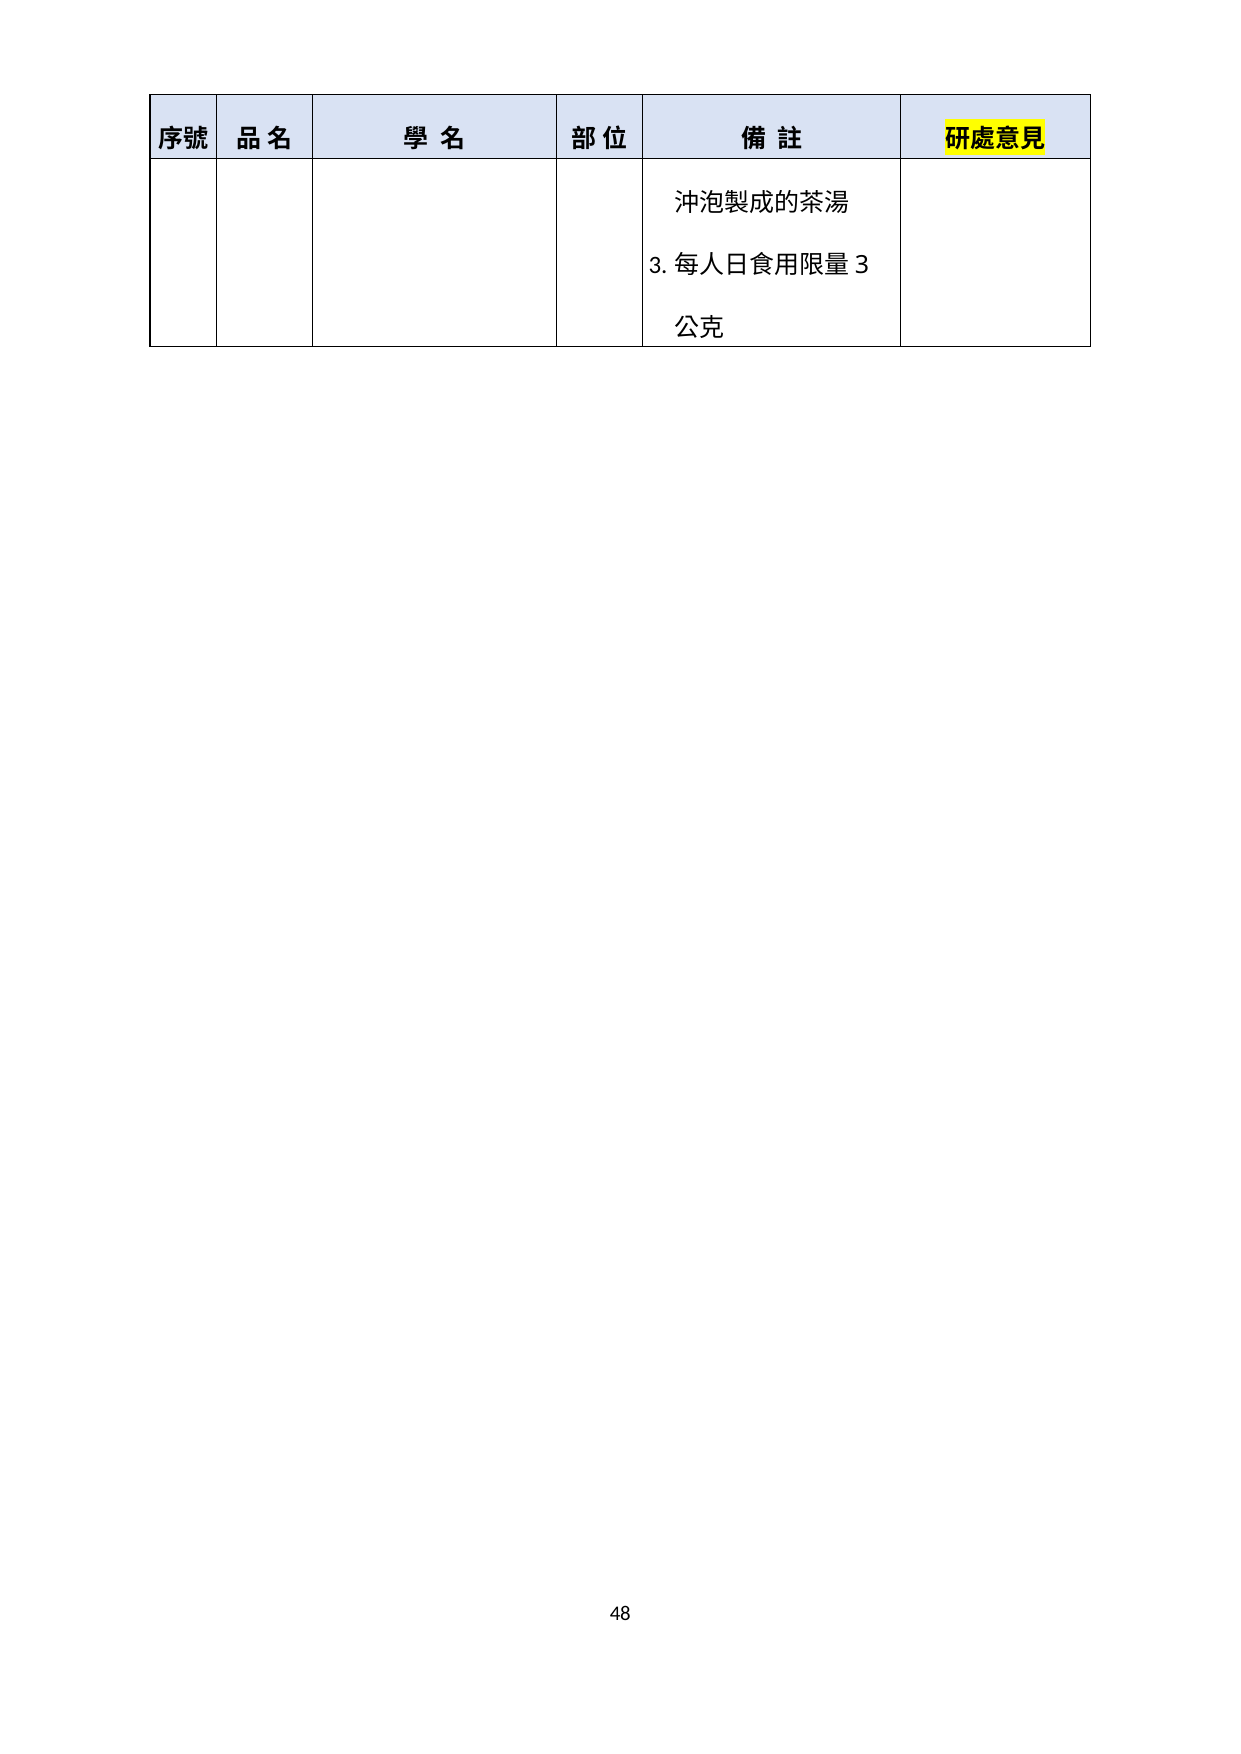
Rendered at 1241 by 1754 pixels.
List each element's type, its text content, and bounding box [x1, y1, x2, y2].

table_cell 限茶飲用途 茶飲係以水煎煮或沖泡製成的茶湯 每人日食用限量3公克 [643, 159, 900, 346]
table_header 備 註 [643, 95, 900, 158]
table_cell [151, 159, 216, 346]
table_header 研處意見 [901, 95, 1090, 158]
table_cell [217, 159, 312, 346]
table_header 學 名 [313, 95, 556, 158]
table_header 部 位 [557, 95, 642, 158]
table_header 序號 [151, 95, 216, 158]
table_header 品 名 [217, 95, 312, 158]
table_cell [313, 159, 556, 346]
table_cell [557, 159, 642, 346]
table_cell [901, 159, 1090, 346]
